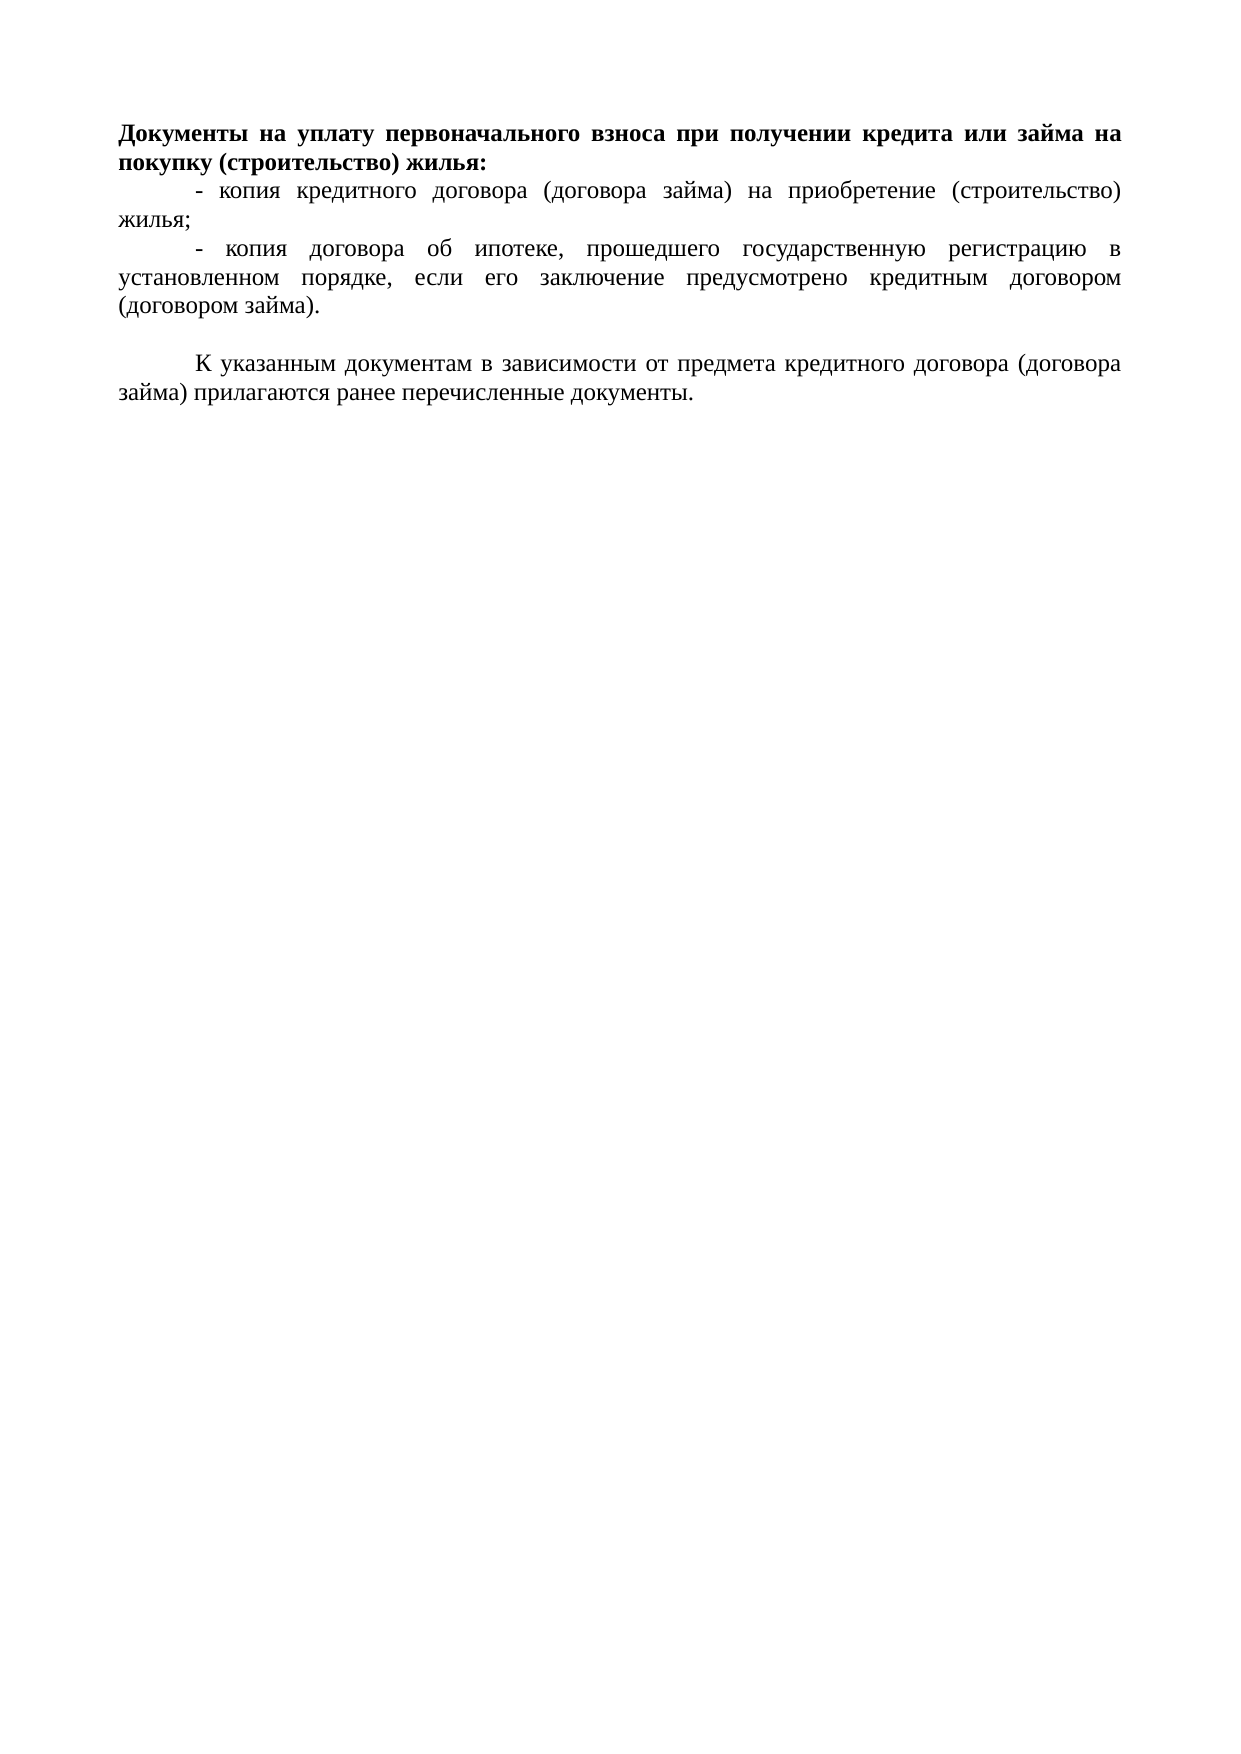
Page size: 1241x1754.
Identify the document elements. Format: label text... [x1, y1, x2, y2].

text - копия кредитного договора (договора займа) на приобретение (строительство) жилья; [118, 176, 1122, 233]
text - копия договора об ипотеке, прошедшего государственную регистрацию в установленном порядке, если его заключение предусмотрено кредитным договором (договором займа). [118, 233, 1122, 319]
subtitle Документы на уплату первоначального взноса при получении кредита или займа на покупку (строительство) жилья: [118, 118, 1122, 176]
text К указанным документам в зависимости от предмета кредитного договора (договора займа) прилагаются ранее перечисленные документы. [118, 348, 1122, 406]
